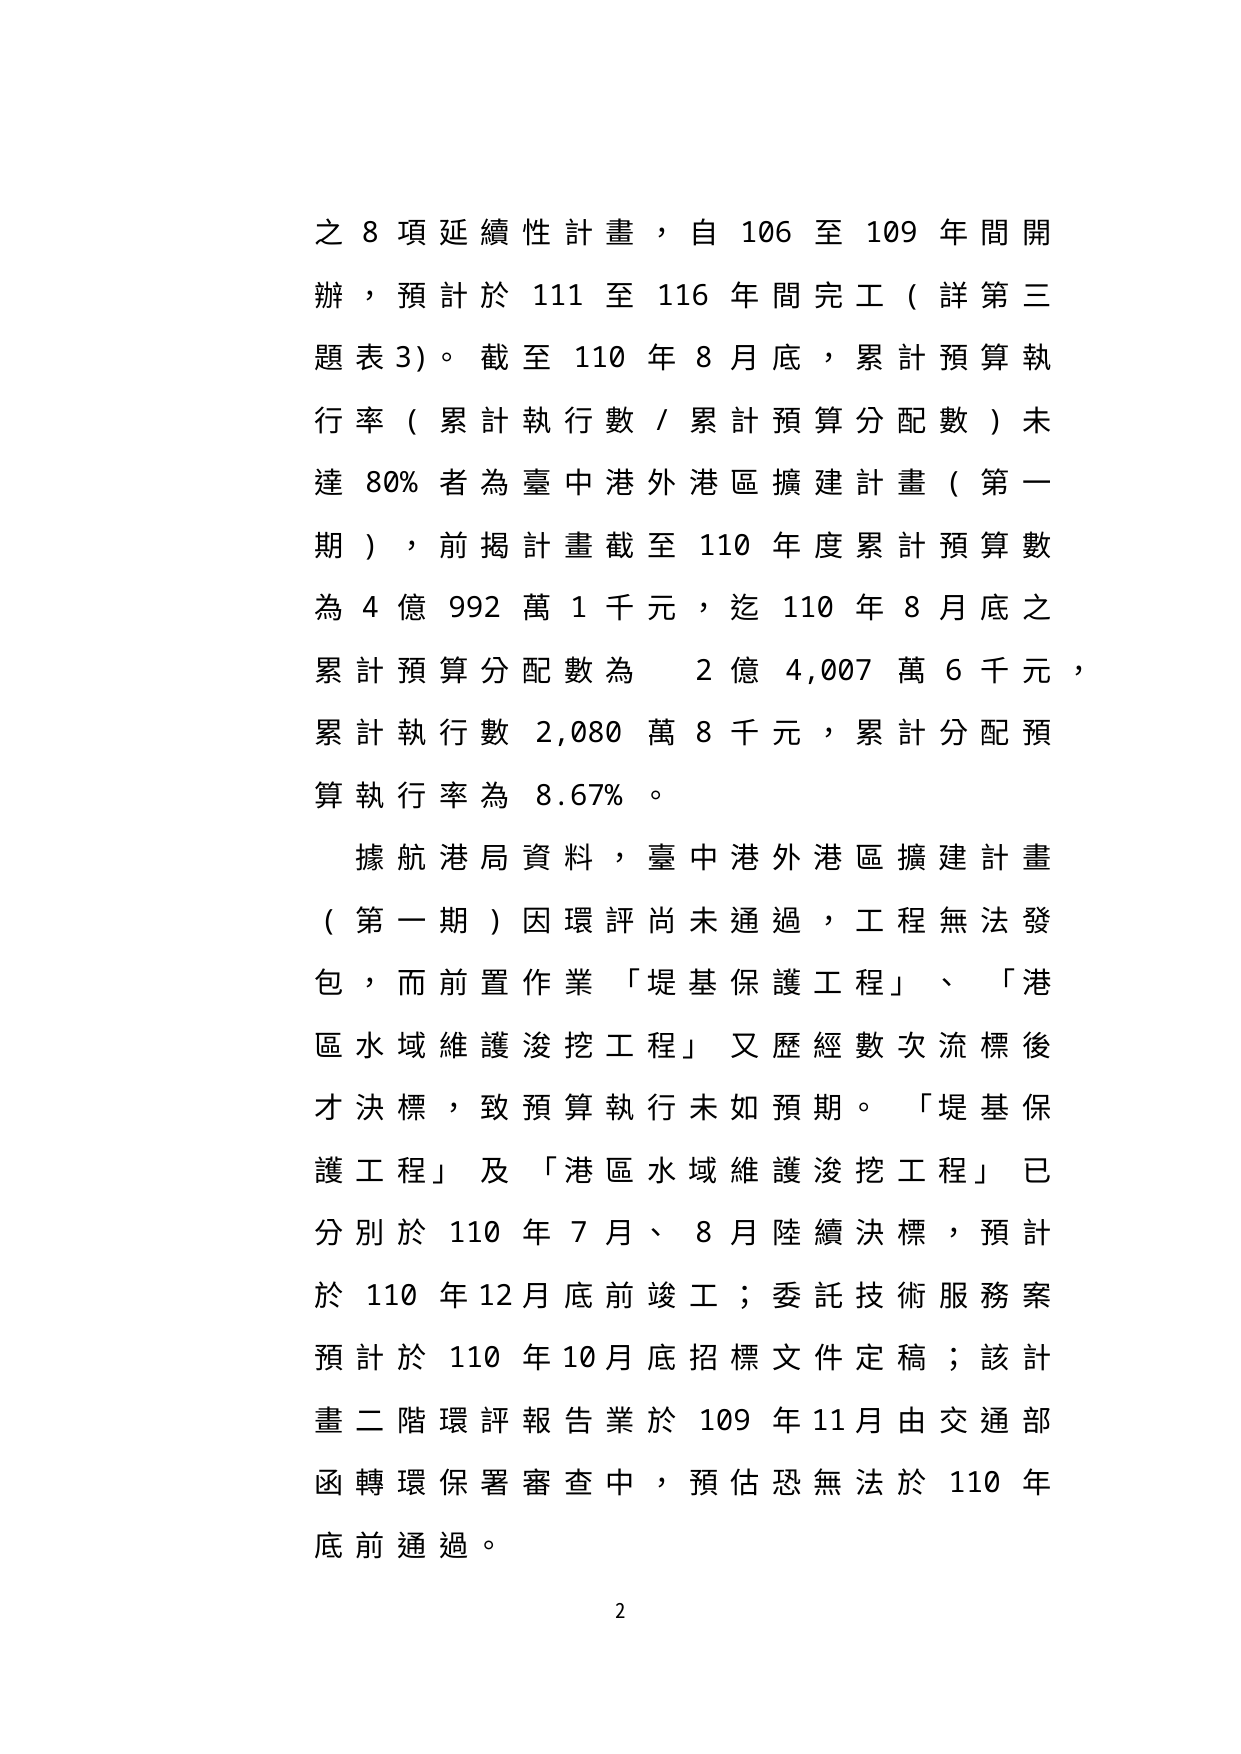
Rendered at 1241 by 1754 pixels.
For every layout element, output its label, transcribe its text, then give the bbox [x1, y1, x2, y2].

text 據航港局資料，臺中港外港區擴建計畫(第一期)因環評尚未通過，工程無法發包，而前置作業「堤基保護工程」、「港區水域維護浚挖工程」又歷經數次流標後才決標，致預算執行未如預期。「堤基保護工程」及「港區水域維護浚挖工程」已分別於110年7月、8月陸續決標，預計於110年12月底前竣工；委託技術服務案預計於110年10月底招標文件定稿；該計畫二階環評報告業於109年11月由交通部函轉環保署審查中，預估恐無法於110年底前通過。 [271, 814, 1058, 1564]
text 「臺灣國際商港未來發展及建設計畫(111-115年)－航港建設基金辦理部分」之8項延續性計畫，自106至109年間開辦，預計於111至116年間完工(詳第三題表3)。截至110年8月底，累計預算執行率(累計執行數/累計預算分配數)未達80%者為臺中港外港區擴建計畫(第一期)，前揭計畫截至110年度累計預算數為4億992萬1千元，迄110年8月底之累計預算分配數為 2億4,007萬6千元，累計執行數2,080萬8千元，累計分配預算執行率為8.67%。 [271, 189, 1058, 814]
